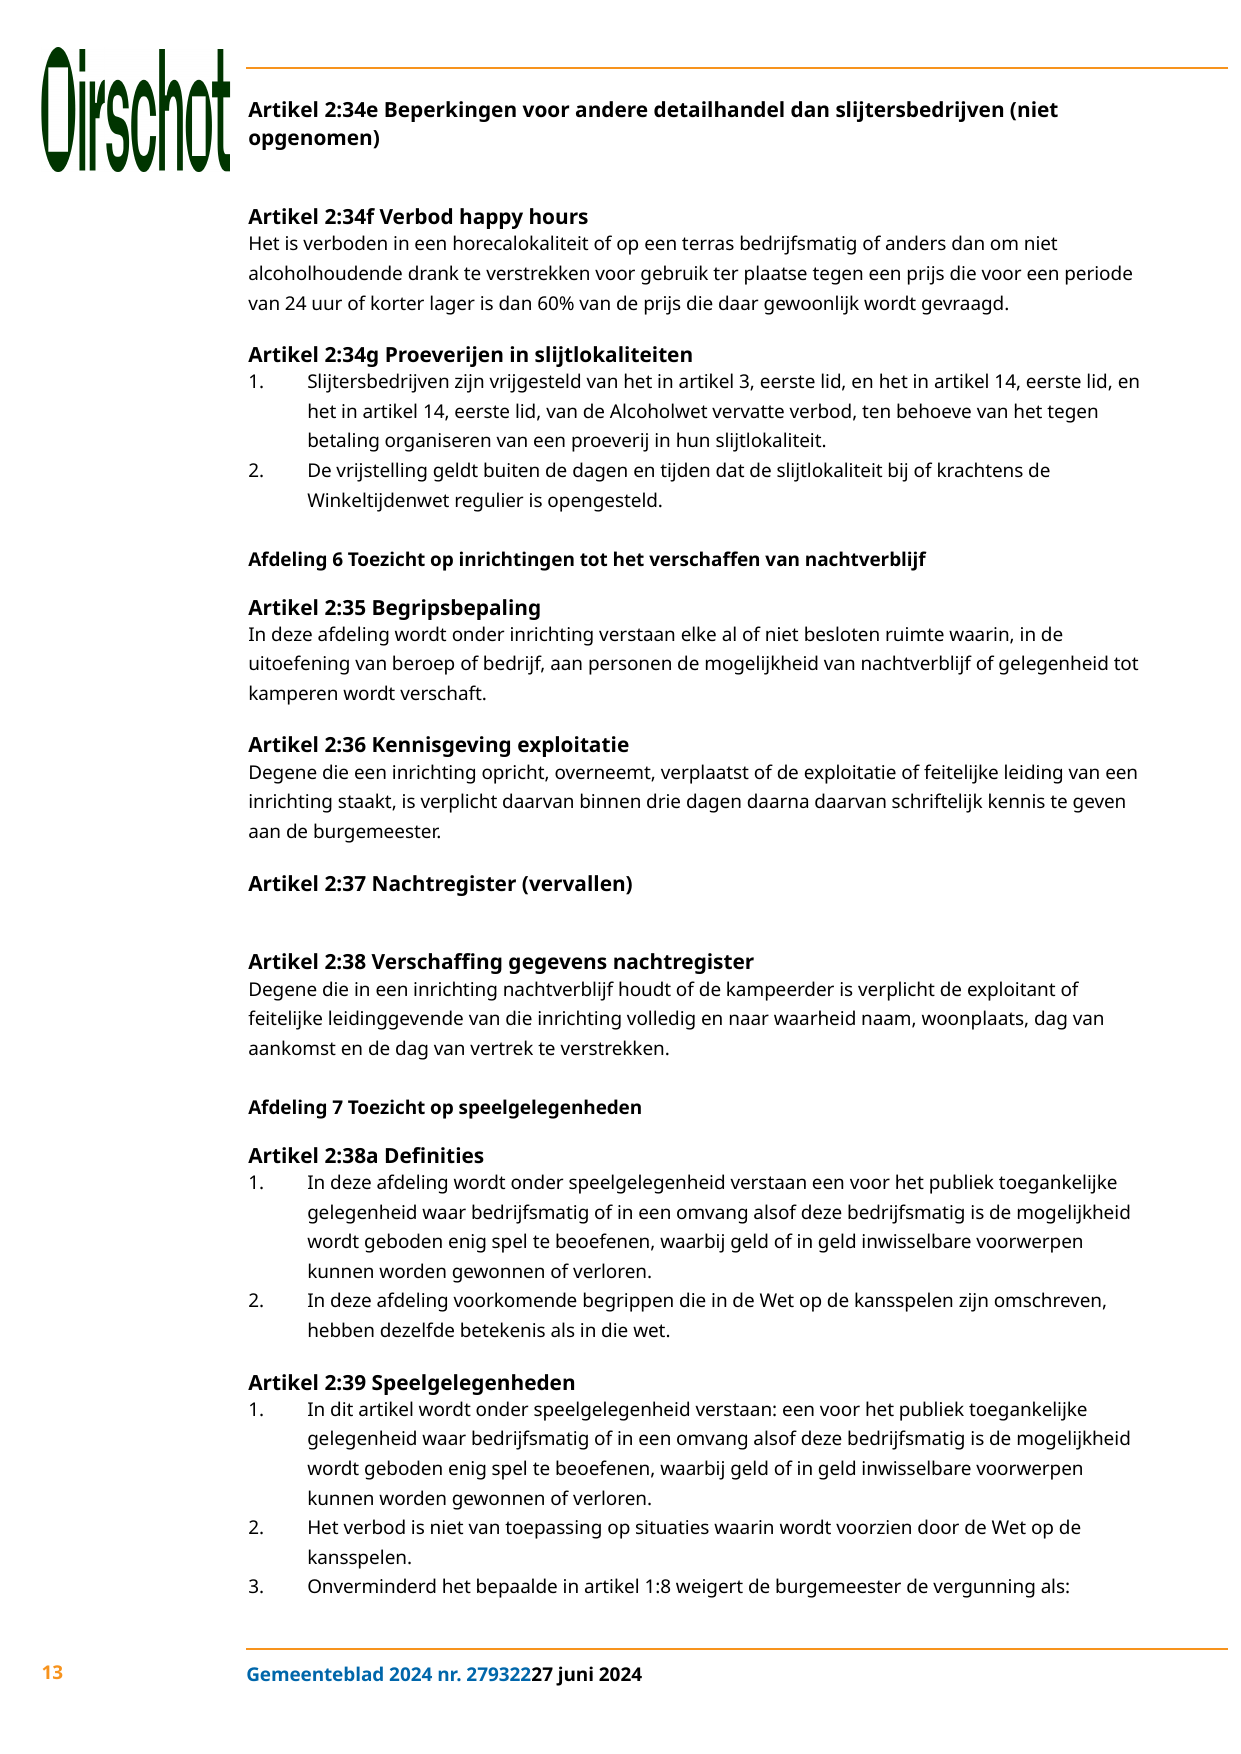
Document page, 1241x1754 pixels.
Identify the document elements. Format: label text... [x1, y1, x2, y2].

text Artikel 2:34e Beperkingen voor andere detailhandel dan slijtersbedrijven (niet opgenomen) [248, 95, 1152, 152]
list Onverminderd het bepaalde in artikel 1:8 weigert de burgemeester de vergunning als: [248, 1573, 1152, 1599]
text Artikel 2:39 Speelgelegenheden [248, 1368, 1152, 1396]
text Artikel 2:38a Definities [248, 1141, 1152, 1169]
text In deze afdeling wordt onder inrichting verstaan elke al of niet besloten ruimte waarin, in de uitoefening van beroep of bedrijf, aan personen de mogelijkheid van nachtverblijf of gelegenheid tot kamperen wordt verschaft. [248, 621, 1152, 706]
list In deze afdeling voorkomende begrippen die in de Wet op de kansspelen zijn omschreven, hebben dezelfde betekenis als in die wet. [248, 1288, 1152, 1343]
list De vrijstelling geldt buiten de dagen en tijden dat de slijtlokaliteit bij of krachtens de Winkeltijdenwet regulier is opengesteld. [248, 457, 1152, 513]
list Het verbod is niet van toepassing op situaties waarin wordt voorzien door de Wet op de kansspelen. [248, 1514, 1152, 1570]
text Degene die in een inrichting nachtverblijf houdt of de kampeerder is verplicht de exploitant of feitelijke leidinggevende van die inrichting volledig en naar waarheid naam, woonplaats, dag van aankomst en de dag van vertrek te verstrekken. [248, 976, 1152, 1061]
text Het is verboden in een horecalokaliteit of op een terras bedrijfsmatig of anders dan om niet alcoholhoudende drank te verstrekken voor gebruik ter plaatse tegen een prijs die voor een periode van 24 uur of korter lager is dan 60% van de prijs die daar gewoonlijk wordt gevraagd. [248, 231, 1152, 315]
picture [41, 47, 231, 172]
list In dit artikel wordt onder speelgelegenheid verstaan: een voor het publiek toegankelijke gelegenheid waar bedrijfsmatig of in een omvang alsof deze bedrijfsmatig is de mogelijkheid wordt geboden enig spel te beoefenen, waarbij geld of in geld inwisselbare voorwerpen kunnen worden gewonnen of verloren. [248, 1396, 1152, 1511]
text Artikel 2:36 Kennisgeving exploitatie [248, 731, 1152, 759]
text Artikel 2:34f Verbod happy hours [248, 202, 1152, 231]
text Degene die een inrichting opricht, overneemt, verplaatst of de exploitatie of feitelijke leiding van een inrichting staakt, is verplicht daarvan binnen drie dagen daarna daarvan schriftelijk kennis te geven aan de burgemeester. [248, 759, 1152, 844]
text Artikel 2:34g Proeverijen in slijtlokaliteiten [248, 340, 1152, 368]
text Artikel 2:35 Begripsbepaling [248, 593, 1152, 621]
text Artikel 2:38 Verschaffing gegevens nachtregister [248, 947, 1152, 976]
list In deze afdeling wordt onder speelgelegenheid verstaan een voor het publiek toegankelijke gelegenheid waar bedrijfsmatig of in een omvang alsof deze bedrijfsmatig is de mogelijkheid wordt geboden enig spel te beoefenen, waarbij geld of in geld inwisselbare voorwerpen kunnen worden gewonnen of verloren. [248, 1169, 1152, 1284]
text Afdeling 7 Toezicht op speelgelegenheden [248, 1094, 1152, 1120]
list Slijtersbedrijven zijn vrijgesteld van het in artikel 3, eerste lid, en het in artikel 14, eerste lid, en het in artikel 14, eerste lid, van de Alcoholwet vervatte verbod, ten behoeve van het tegen betaling organiseren van een proeverij in hun slijtlokaliteit. [248, 368, 1152, 453]
text Artikel 2:37 Nachtregister (vervallen) [248, 869, 1152, 897]
text Afdeling 6 Toezicht op inrichtingen tot het verschaffen van nachtverblijf [248, 546, 1152, 572]
